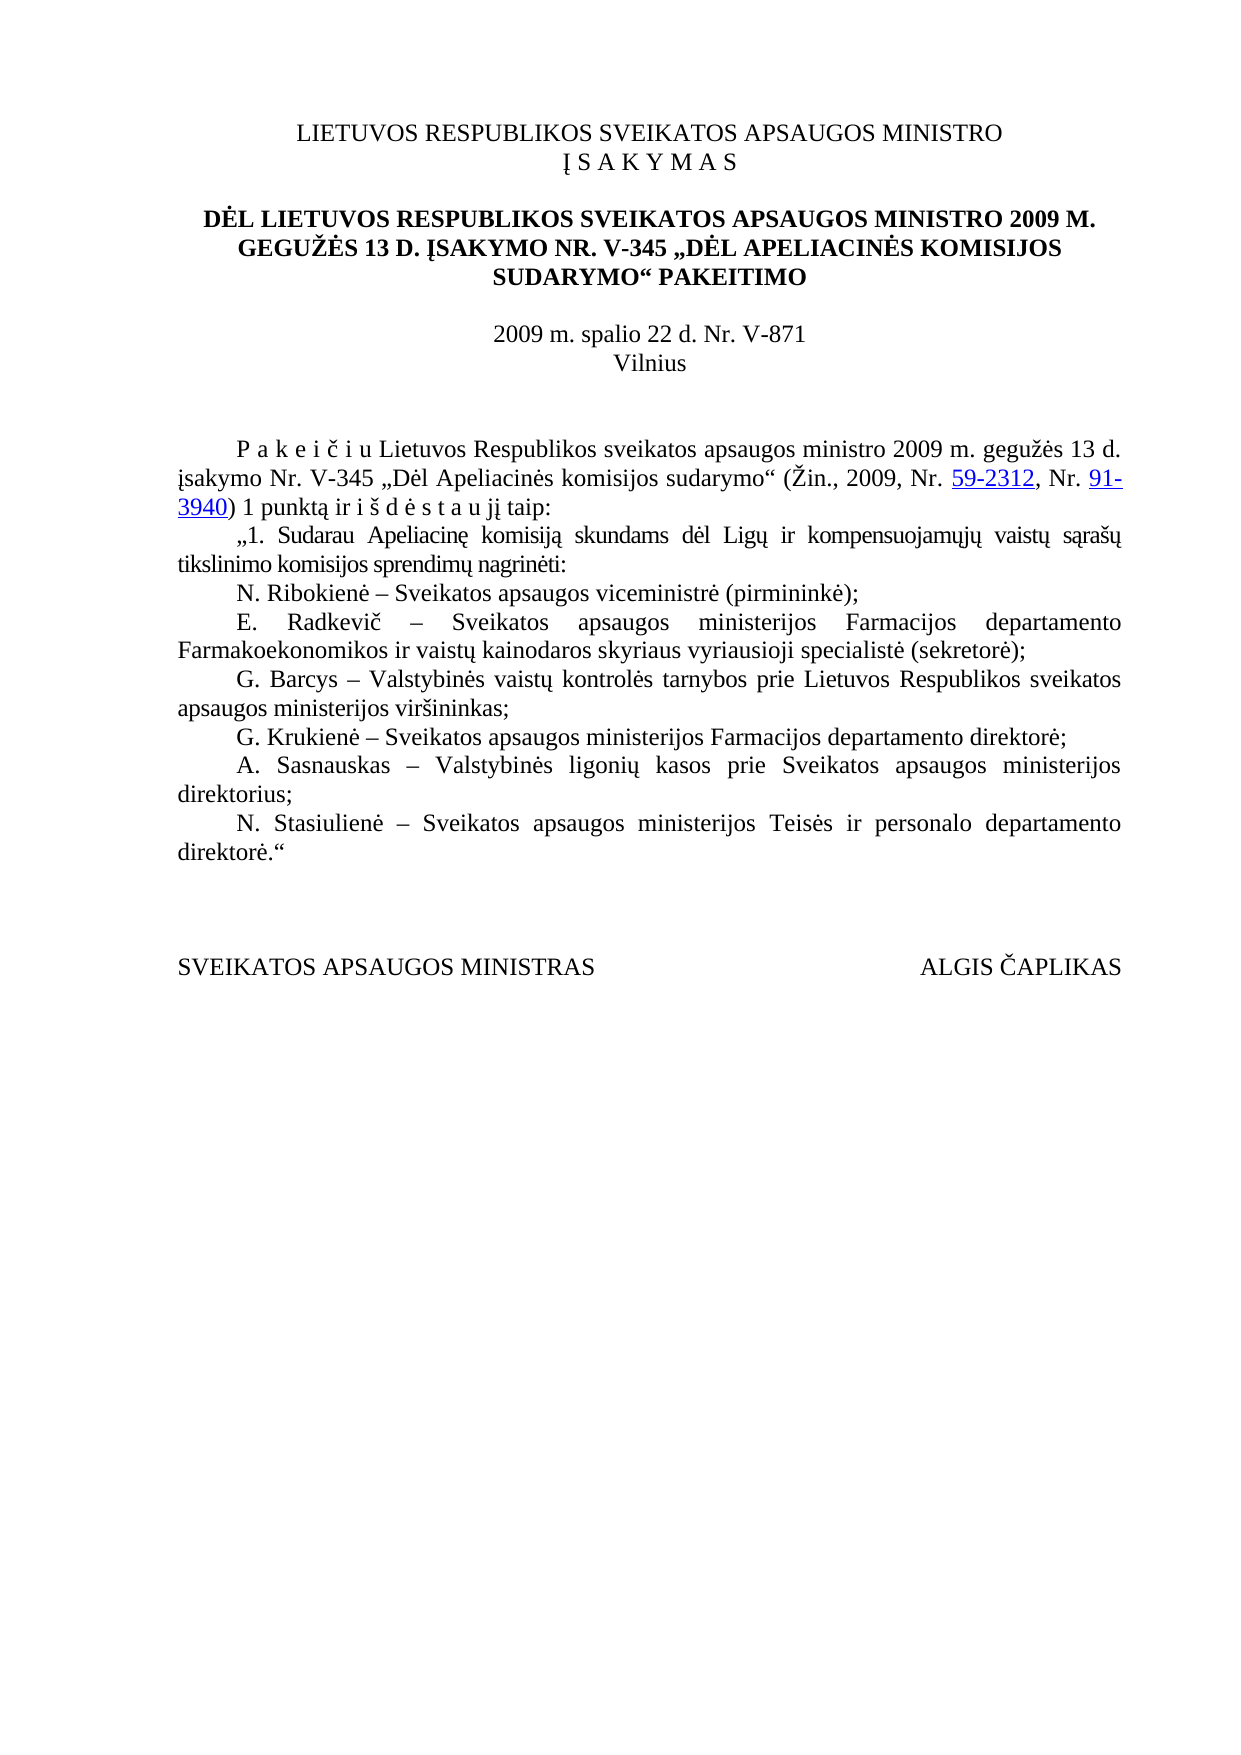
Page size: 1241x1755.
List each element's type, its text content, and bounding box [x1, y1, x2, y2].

text N. Ribokienė – Sveikatos apsaugos viceministrė (pirmininkė); [177, 578, 1122, 607]
text G. Barcys – Valstybinės vaistų kontrolės tarnybos prie Lietuvos Respublikos sveikatos apsaugos ministerijos viršininkas; [177, 664, 1122, 722]
text DĖL LIETUVOS RESPUBLIKOS SVEIKATOS APSAUGOS MINISTRO 2009 M. GEGUŽĖS 13 D. ĮSAKYMO Nr. V-345 „DĖL APELIACINĖS KOMISIJOS SUDARYMO“ PAKEITIMO [177, 204, 1122, 291]
text N. Stasiulienė – Sveikatos apsaugos ministerijos Teisės ir personalo departamento direktorė.“ [177, 808, 1122, 866]
text A. Sasnauskas – Valstybinės ligonių kasos prie Sveikatos apsaugos ministerijos direktorius; [177, 751, 1122, 808]
text E. Radkevič – Sveikatos apsaugos ministerijos Farmacijos departamento Farmakoekonomikos ir vaistų kainodaros skyriaus vyriausioji specialistė (sekretorė); [177, 607, 1122, 664]
text G. Krukienė – Sveikatos apsaugos ministerijos Farmacijos departamento direktorė; [177, 722, 1122, 751]
text Vilnius [177, 348, 1122, 377]
text LIETUVOS RESPUBLIKOS SVEIKATOS APSAUGOS MINISTRO [177, 118, 1122, 147]
text „1. Sudarau Apeliacinę komisiją skundams dėl Ligų ir kompensuojamųjų vaistų sąrašų tikslinimo komisijos sprendimų nagrinėti: [177, 521, 1122, 578]
text P a k e i č i u Lietuvos Respublikos sveikatos apsaugos ministro 2009 m. gegužės 13 d. įsakymo Nr. V-345 „Dėl Apeliacinės komisijos sudarymo“ (Žin., 2009, Nr. 59-2312, Nr. 91-3940) 1 punktą ir i š d ė s t a u jį taip: [177, 434, 1122, 521]
text Į S A K Y M A S [177, 147, 1122, 176]
text SVEIKATOS APSAUGOS MINISTRAS ALGIS ČAPLIKAS [177, 952, 1122, 981]
text 2009 m. spalio 22 d. Nr. V-871 [177, 319, 1122, 348]
